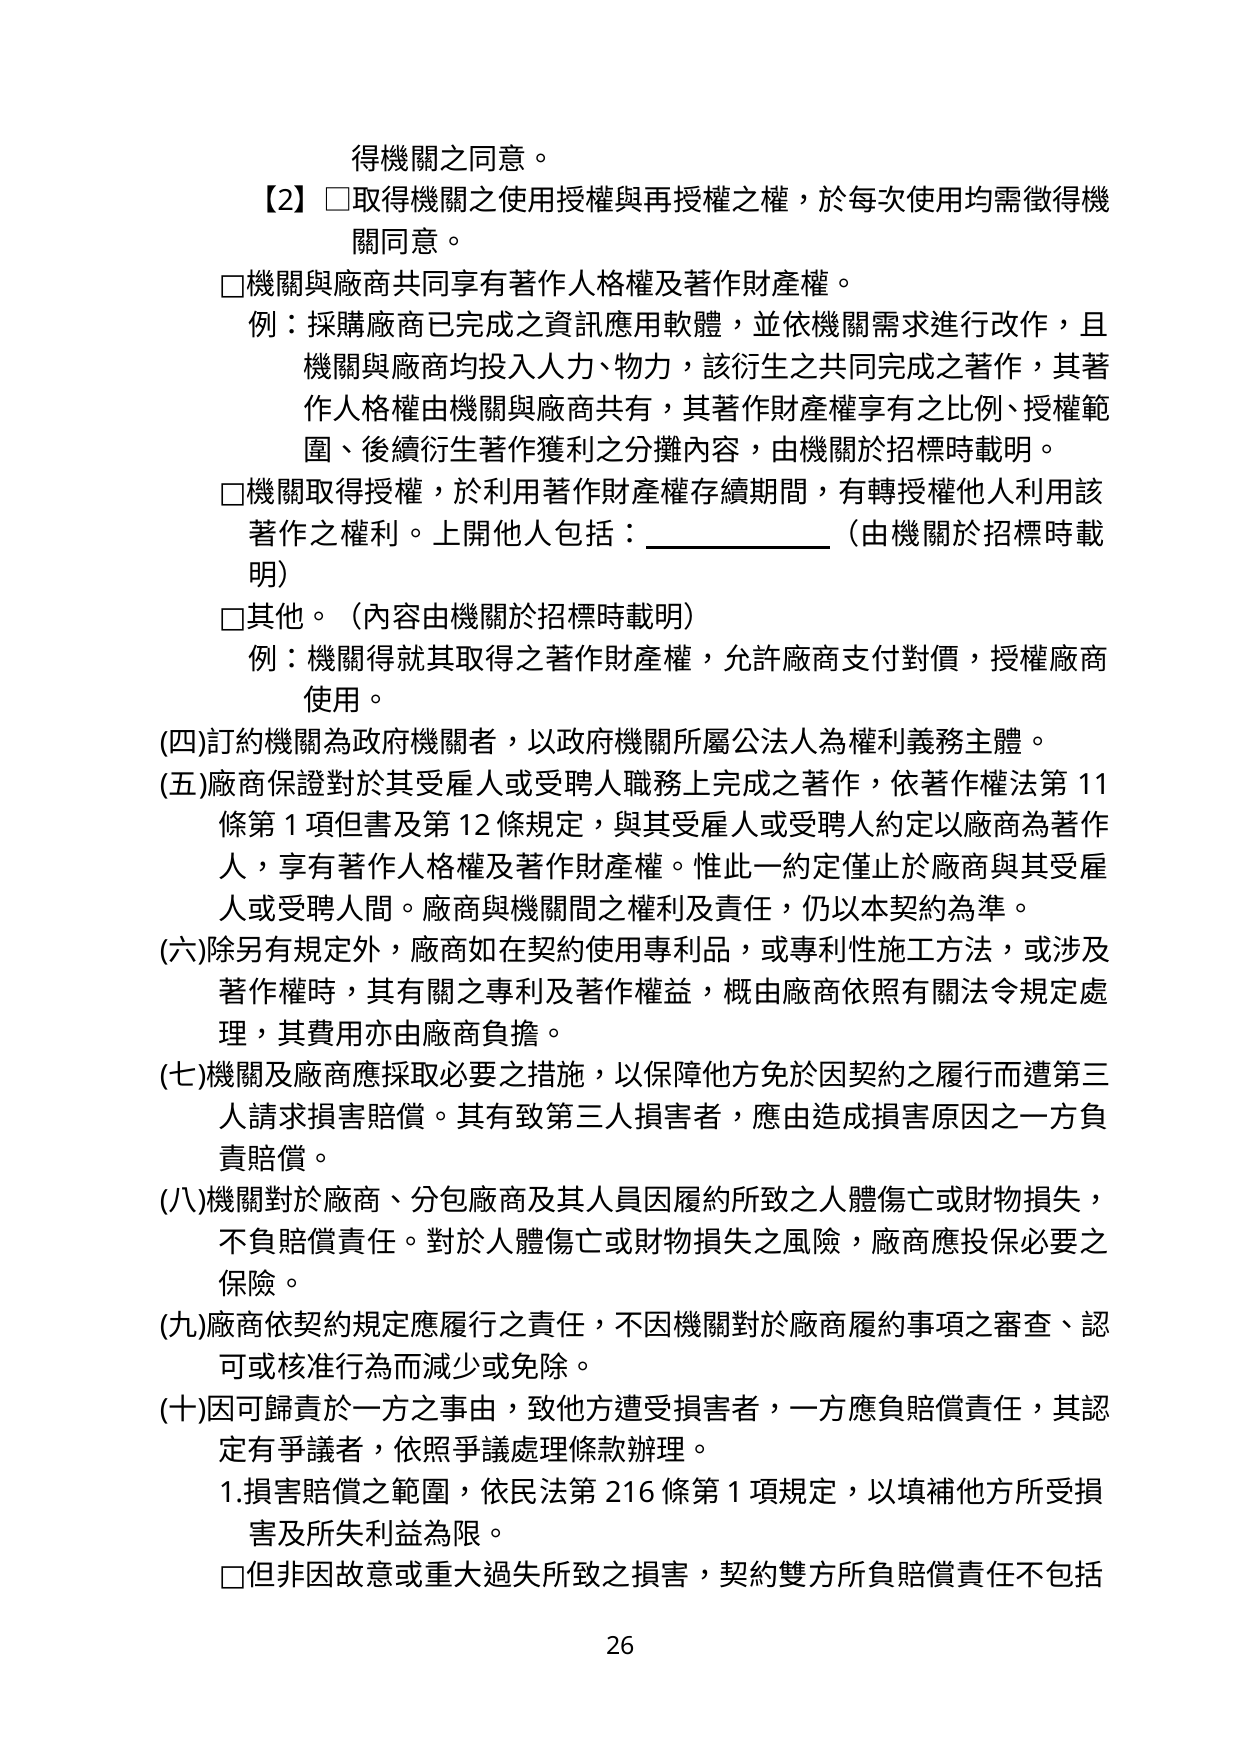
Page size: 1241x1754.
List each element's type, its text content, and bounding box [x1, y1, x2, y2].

text 1.損害賠償之範圍，依民法第216條第1項規定，以填補他方所受損害及所失利益為限。 [218, 1469, 1104, 1552]
text (十)因可歸責於一方之事由，致他方遭受損害者，一方應負賠償責任，其認定有爭議者，依照爭議處理條款辦理。 [159, 1386, 1110, 1469]
text 例：採購廠商已完成之資訊應用軟體，並依機關需求進行改作，且機關與廠商均投入人力、物力，該衍生之共同完成之著作，其著作人格權由機關與廠商共有，其著作財產權享有之比例、授權範圍、後續衍生著作獲利之分攤內容，由機關於招標時載明。 [248, 302, 1110, 469]
text □機關取得授權，於利用著作財產權存續期間，有轉授權他人利用該著作之權利。上開他人包括： （由機關於招標時載明） [218, 469, 1104, 594]
text 例：機關得就其取得之著作財產權，允許廠商支付對價，授權廠商使用。 [248, 636, 1110, 719]
text □機關與廠商共同享有著作人格權及著作財產權。 [218, 261, 1104, 302]
text (五)廠商保證對於其受雇人或受聘人職務上完成之著作，依著作權法第11條第1項但書及第12條規定，與其受雇人或受聘人約定以廠商為著作人，享有著作人格權及著作財產權。惟此一約定僅止於廠商與其受雇人或受聘人間。廠商與機關間之權利及責任，仍以本契約為準。 [159, 761, 1110, 927]
text (九)廠商依契約規定應履行之責任，不因機關對於廠商履約事項之審查、認可或核准行為而減少或免除。 [159, 1302, 1110, 1386]
text (八)機關對於廠商、分包廠商及其人員因履約所致之人體傷亡或財物損失，不負賠償責任。對於人體傷亡或財物損失之風險，廠商應投保必要之保險。 [159, 1177, 1110, 1302]
text 【2】□取得機關之使用授權與再授權之權，於每次使用均需徵得機關同意。 [248, 177, 1110, 261]
text (四)訂約機關為政府機關者，以政府機關所屬公法人為權利義務主體。 [159, 719, 1110, 761]
text 得機關之同意。 [248, 136, 1110, 177]
text □其他。（內容由機關於招標時載明） [218, 594, 1104, 636]
text (七)機關及廠商應採取必要之措施，以保障他方免於因契約之履行而遭第三人請求損害賠償。其有致第三人損害者，應由造成損害原因之一方負責賠償。 [159, 1052, 1110, 1177]
text (六)除另有規定外，廠商如在契約使用專利品，或專利性施工方法，或涉及著作權時，其有關之專利及著作權益，概由廠商依照有關法令規定處理，其費用亦由廠商負擔。 [159, 927, 1110, 1052]
text □但非因故意或重大過失所致之損害，契約雙方所負賠償責任不包括 [218, 1552, 1104, 1594]
